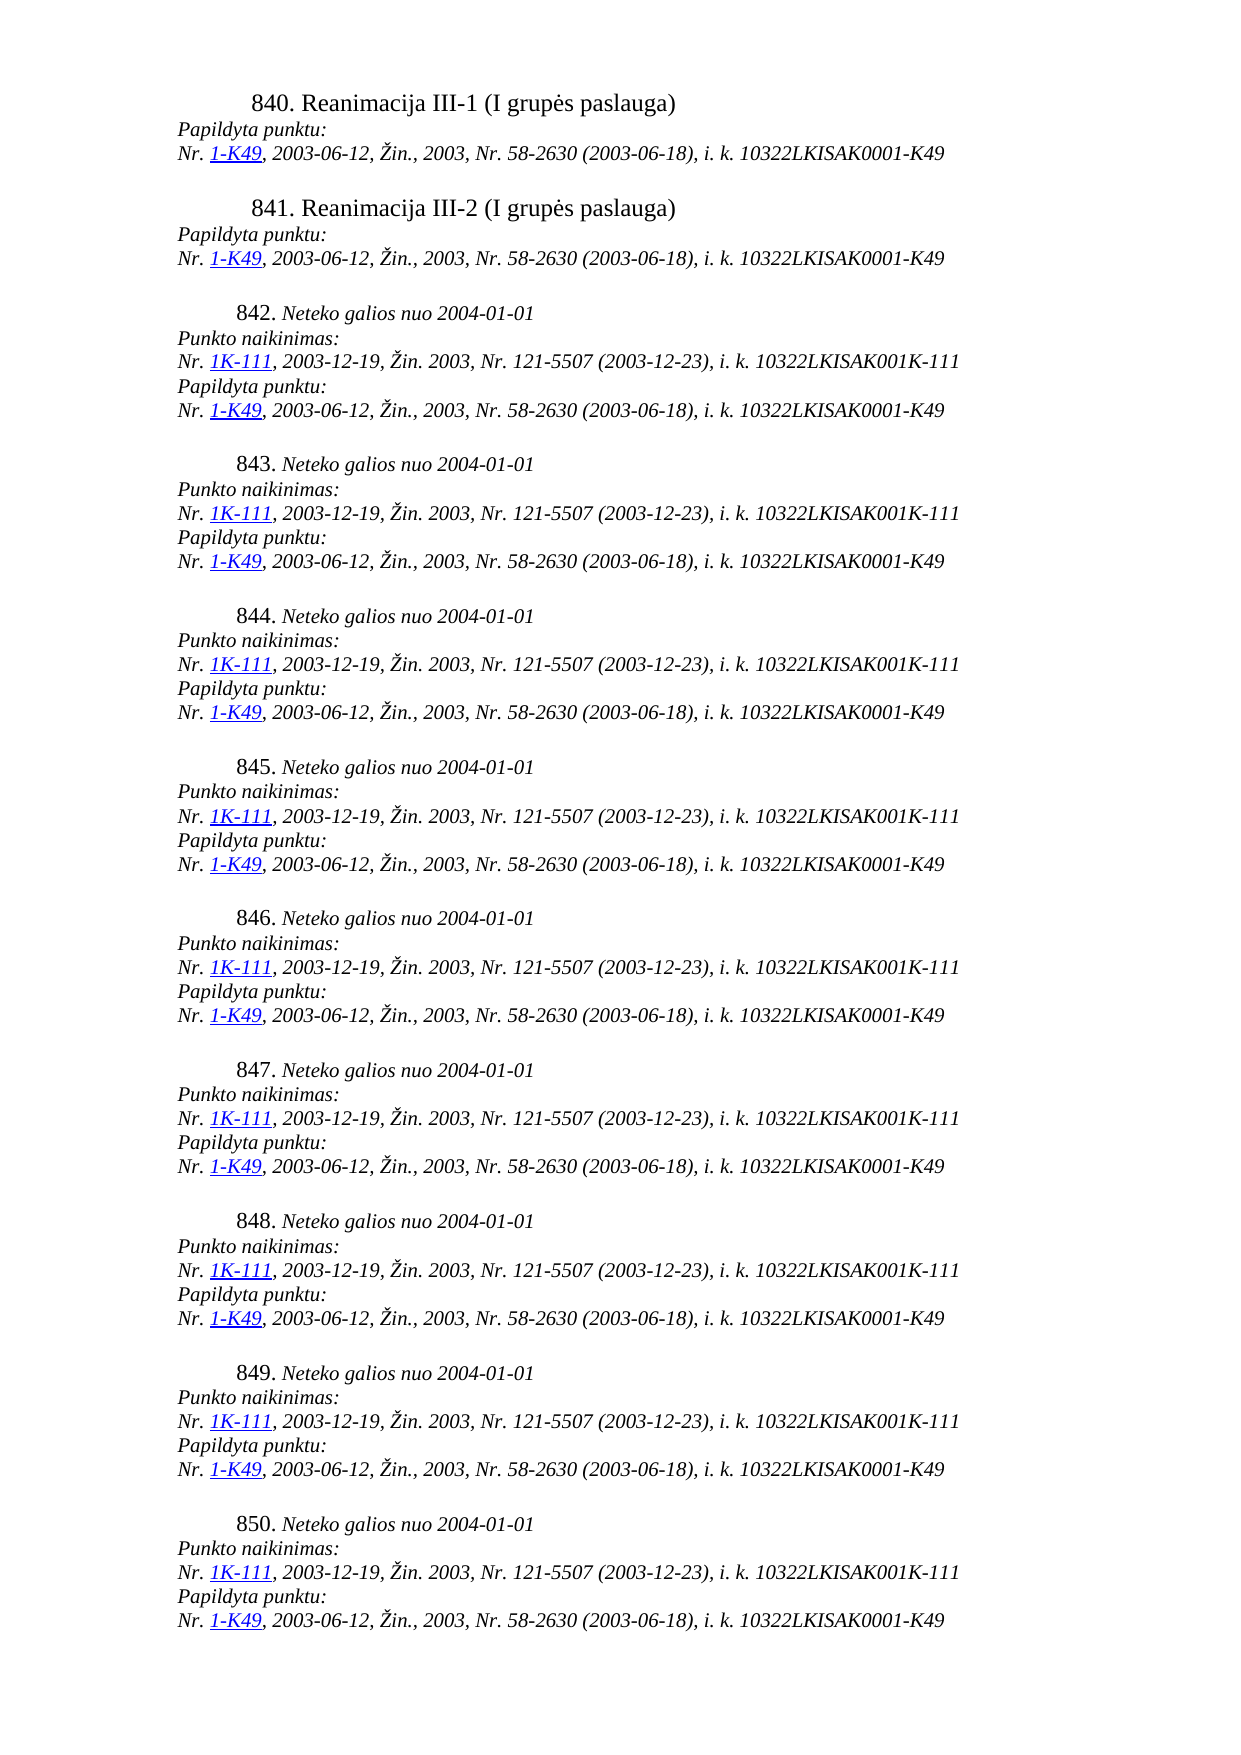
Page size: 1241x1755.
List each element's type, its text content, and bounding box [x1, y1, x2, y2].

text 849. Neteko galios nuo 2004-01-01 [177, 1358, 1181, 1385]
text Punkto naikinimas: [177, 325, 1181, 349]
text Punkto naikinimas: [177, 1385, 1181, 1409]
text Papildyta punktu: [177, 222, 1181, 246]
text Nr. 1K-111, 2003-12-19, Žin. 2003, Nr. 121-5507 (2003-12-23), i. k. 10322LKISAK001K-111 [177, 501, 1181, 525]
text Nr. 1-K49, 2003-06-12, Žin., 2003, Nr. 58-2630 (2003-06-18), i. k. 10322LKISAK0001-K49 [177, 549, 1181, 573]
text Papildyta punktu: [177, 373, 1181, 398]
text Nr. 1K-111, 2003-12-19, Žin. 2003, Nr. 121-5507 (2003-12-23), i. k. 10322LKISAK001K-111 [177, 955, 1181, 979]
text Punkto naikinimas: [177, 931, 1181, 955]
text Punkto naikinimas: [177, 1233, 1181, 1258]
text Nr. 1K-111, 2003-12-19, Žin. 2003, Nr. 121-5507 (2003-12-23), i. k. 10322LKISAK001K-111 [177, 1258, 1181, 1282]
text 847. Neteko galios nuo 2004-01-01 [177, 1056, 1181, 1082]
text 843. Neteko galios nuo 2004-01-01 [177, 450, 1181, 477]
text Nr. 1-K49, 2003-06-12, Žin., 2003, Nr. 58-2630 (2003-06-18), i. k. 10322LKISAK0001-K49 [177, 1306, 1181, 1330]
text Papildyta punktu: [177, 117, 1181, 141]
text Nr. 1-K49, 2003-06-12, Žin., 2003, Nr. 58-2630 (2003-06-18), i. k. 10322LKISAK0001-K49 [177, 141, 1181, 165]
text Papildyta punktu: [177, 1130, 1181, 1154]
text Papildyta punktu: [177, 1433, 1181, 1457]
text Punkto naikinimas: [177, 477, 1181, 501]
text 845. Neteko galios nuo 2004-01-01 [177, 753, 1181, 779]
text Nr. 1K-111, 2003-12-19, Žin. 2003, Nr. 121-5507 (2003-12-23), i. k. 10322LKISAK001K-111 [177, 1106, 1181, 1130]
text Nr. 1K-111, 2003-12-19, Žin. 2003, Nr. 121-5507 (2003-12-23), i. k. 10322LKISAK001K-111 [177, 1560, 1181, 1584]
text Punkto naikinimas: [177, 1536, 1181, 1560]
text Nr. 1-K49, 2003-06-12, Žin., 2003, Nr. 58-2630 (2003-06-18), i. k. 10322LKISAK0001-K49 [177, 1608, 1181, 1632]
text 842. Neteko galios nuo 2004-01-01 [177, 299, 1181, 325]
text Papildyta punktu: [177, 676, 1181, 700]
text Nr. 1-K49, 2003-06-12, Žin., 2003, Nr. 58-2630 (2003-06-18), i. k. 10322LKISAK0001-K49 [177, 852, 1181, 876]
text Nr. 1-K49, 2003-06-12, Žin., 2003, Nr. 58-2630 (2003-06-18), i. k. 10322LKISAK0001-K49 [177, 1457, 1181, 1481]
text Nr. 1K-111, 2003-12-19, Žin. 2003, Nr. 121-5507 (2003-12-23), i. k. 10322LKISAK001K-111 [177, 1409, 1181, 1433]
text Papildyta punktu: [177, 828, 1181, 852]
text 848. Neteko galios nuo 2004-01-01 [177, 1207, 1181, 1233]
text Nr. 1K-111, 2003-12-19, Žin. 2003, Nr. 121-5507 (2003-12-23), i. k. 10322LKISAK001K-111 [177, 803, 1181, 828]
text Papildyta punktu: [177, 1282, 1181, 1306]
text Nr. 1-K49, 2003-06-12, Žin., 2003, Nr. 58-2630 (2003-06-18), i. k. 10322LKISAK0001-K49 [177, 1154, 1181, 1178]
text Papildyta punktu: [177, 979, 1181, 1003]
text 840. Reanimacija III-1 (I grupės paslauga) [177, 88, 1181, 117]
text Punkto naikinimas: [177, 779, 1181, 803]
text 844. Neteko galios nuo 2004-01-01 [177, 602, 1181, 628]
text Punkto naikinimas: [177, 1082, 1181, 1106]
text Nr. 1-K49, 2003-06-12, Žin., 2003, Nr. 58-2630 (2003-06-18), i. k. 10322LKISAK0001-K49 [177, 700, 1181, 724]
text Nr. 1K-111, 2003-12-19, Žin. 2003, Nr. 121-5507 (2003-12-23), i. k. 10322LKISAK001K-111 [177, 652, 1181, 676]
text 850. Neteko galios nuo 2004-01-01 [177, 1510, 1181, 1536]
text Nr. 1-K49, 2003-06-12, Žin., 2003, Nr. 58-2630 (2003-06-18), i. k. 10322LKISAK0001-K49 [177, 246, 1181, 270]
text 846. Neteko galios nuo 2004-01-01 [177, 904, 1181, 931]
text Punkto naikinimas: [177, 628, 1181, 652]
text Nr. 1-K49, 2003-06-12, Žin., 2003, Nr. 58-2630 (2003-06-18), i. k. 10322LKISAK0001-K49 [177, 1003, 1181, 1027]
text Nr. 1-K49, 2003-06-12, Žin., 2003, Nr. 58-2630 (2003-06-18), i. k. 10322LKISAK0001-K49 [177, 398, 1181, 422]
text 841. Reanimacija III-2 (I grupės paslauga) [177, 193, 1181, 222]
text Papildyta punktu: [177, 1584, 1181, 1608]
text Nr. 1K-111, 2003-12-19, Žin. 2003, Nr. 121-5507 (2003-12-23), i. k. 10322LKISAK001K-111 [177, 349, 1181, 373]
text Papildyta punktu: [177, 525, 1181, 549]
